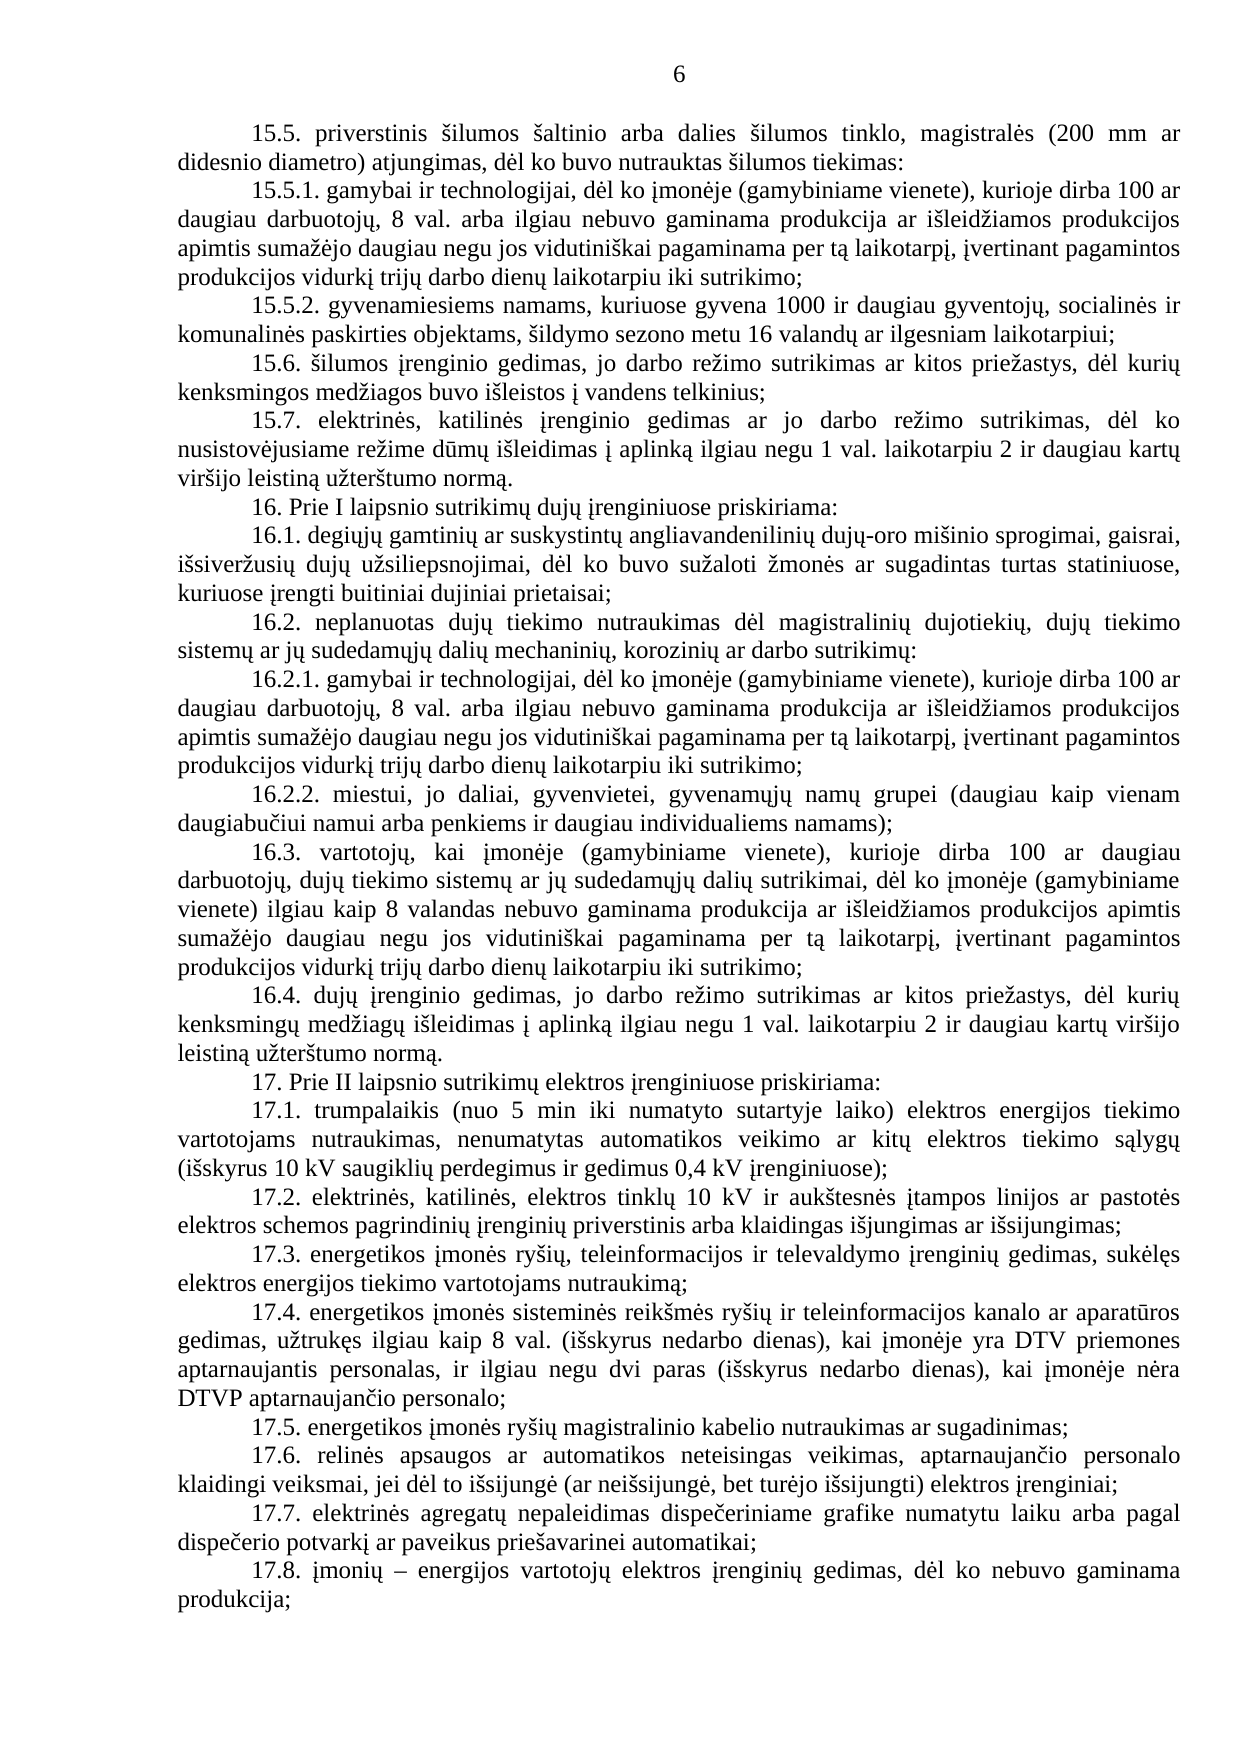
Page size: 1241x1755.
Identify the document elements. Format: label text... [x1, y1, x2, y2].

text 16.2.2. miestui, jo daliai, gyvenvietei, gyvenamųjų namų grupei (daugiau kaip vienam daugiabučiui namui arba penkiems ir daugiau individualiems namams); [177, 779, 1181, 837]
text 17.4. energetikos įmonės sisteminės reikšmės ryšių ir teleinformacijos kanalo ar aparatūros gedimas, užtrukęs ilgiau kaip 8 val. (išskyrus nedarbo dienas), kai įmonėje yra DTV priemones aptarnaujantis personalas, ir ilgiau negu dvi paras (išskyrus nedarbo dienas), kai įmonėje nėra DTVP aptarnaujančio personalo; [177, 1297, 1181, 1412]
text 15.7. elektrinės, katilinės įrenginio gedimas ar jo darbo režimo sutrikimas, dėl ko nusistovėjusiame režime dūmų išleidimas į aplinką ilgiau negu 1 val. laikotarpiu 2 ir daugiau kartų viršijo leistiną užterštumo normą. [177, 406, 1181, 492]
text 16.1. degiųjų gamtinių ar suskystintų angliavandenilinių dujų-oro mišinio sprogimai, gaisrai, išsiveržusių dujų užsiliepsnojimai, dėl ko buvo sužaloti žmonės ar sugadintas turtas statiniuose, kuriuose įrengti buitiniai dujiniai prietaisai; [177, 521, 1181, 607]
text 17.5. energetikos įmonės ryšių magistralinio kabelio nutraukimas ar sugadinimas; [177, 1412, 1181, 1441]
text 17.3. energetikos įmonės ryšių, teleinformacijos ir televaldymo įrenginių gedimas, sukėlęs elektros energijos tiekimo vartotojams nutraukimą; [177, 1239, 1181, 1297]
text 16. Prie I laipsnio sutrikimų dujų įrenginiuose priskiriama: [177, 492, 1181, 521]
text 17.7. elektrinės agregatų nepaleidimas dispečeriniame grafike numatytu laiku arba pagal dispečerio potvarkį ar paveikus priešavarinei automatikai; [177, 1498, 1181, 1556]
text 16.2. neplanuotas dujų tiekimo nutraukimas dėl magistralinių dujotiekių, dujų tiekimo sistemų ar jų sudedamųjų dalių mechaninių, korozinių ar darbo sutrikimų: [177, 607, 1181, 664]
text 15.5.1. gamybai ir technologijai, dėl ko įmonėje (gamybiniame vienete), kurioje dirba 100 ar daugiau darbuotojų, 8 val. arba ilgiau nebuvo gaminama produkcija ar išleidžiamos produkcijos apimtis sumažėjo daugiau negu jos vidutiniškai pagaminama per tą laikotarpį, įvertinant pagamintos produkcijos vidurkį trijų darbo dienų laikotarpiu iki sutrikimo; [177, 176, 1181, 291]
text 16.3. vartotojų, kai įmonėje (gamybiniame vienete), kurioje dirba 100 ar daugiau darbuotojų, dujų tiekimo sistemų ar jų sudedamųjų dalių sutrikimai, dėl ko įmonėje (gamybiniame vienete) ilgiau kaip 8 valandas nebuvo gaminama produkcija ar išleidžiamos produkcijos apimtis sumažėjo daugiau negu jos vidutiniškai pagaminama per tą laikotarpį, įvertinant pagamintos produkcijos vidurkį trijų darbo dienų laikotarpiu iki sutrikimo; [177, 837, 1181, 981]
text 17.1. trumpalaikis (nuo 5 min iki numatyto sutartyje laiko) elektros energijos tiekimo vartotojams nutraukimas, nenumatytas automatikos veikimo ar kitų elektros tiekimo sąlygų (išskyrus 10 kV saugiklių perdegimus ir gedimus 0,4 kV įrenginiuose); [177, 1096, 1181, 1182]
text 17.2. elektrinės, katilinės, elektros tinklų 10 kV ir aukštesnės įtampos linijos ar pastotės elektros schemos pagrindinių įrenginių priverstinis arba klaidingas išjungimas ar išsijungimas; [177, 1182, 1181, 1239]
text 15.6. šilumos įrenginio gedimas, jo darbo režimo sutrikimas ar kitos priežastys, dėl kurių kenksmingos medžiagos buvo išleistos į vandens telkinius; [177, 348, 1181, 406]
text 16.2.1. gamybai ir technologijai, dėl ko įmonėje (gamybiniame vienete), kurioje dirba 100 ar daugiau darbuotojų, 8 val. arba ilgiau nebuvo gaminama produkcija ar išleidžiamos produkcijos apimtis sumažėjo daugiau negu jos vidutiniškai pagaminama per tą laikotarpį, įvertinant pagamintos produkcijos vidurkį trijų darbo dienų laikotarpiu iki sutrikimo; [177, 664, 1181, 779]
text 17. Prie II laipsnio sutrikimų elektros įrenginiuose priskiriama: [177, 1067, 1181, 1096]
text 15.5. priverstinis šilumos šaltinio arba dalies šilumos tinklo, magistralės (200 mm ar didesnio diametro) atjungimas, dėl ko buvo nutrauktas šilumos tiekimas: [177, 118, 1181, 176]
text 16.4. dujų įrenginio gedimas, jo darbo režimo sutrikimas ar kitos priežastys, dėl kurių kenksmingų medžiagų išleidimas į aplinką ilgiau negu 1 val. laikotarpiu 2 ir daugiau kartų viršijo leistiną užterštumo normą. [177, 981, 1181, 1067]
text 17.8. įmonių – energijos vartotojų elektros įrenginių gedimas, dėl ko nebuvo gaminama produkcija; [177, 1556, 1181, 1613]
text 17.6. relinės apsaugos ar automatikos neteisingas veikimas, aptarnaujančio personalo klaidingi veiksmai, jei dėl to išsijungė (ar neišsijungė, bet turėjo išsijungti) elektros įrenginiai; [177, 1441, 1181, 1498]
text 15.5.2. gyvenamiesiems namams, kuriuose gyvena 1000 ir daugiau gyventojų, socialinės ir komunalinės paskirties objektams, šildymo sezono metu 16 valandų ar ilgesniam laikotarpiui; [177, 291, 1181, 348]
